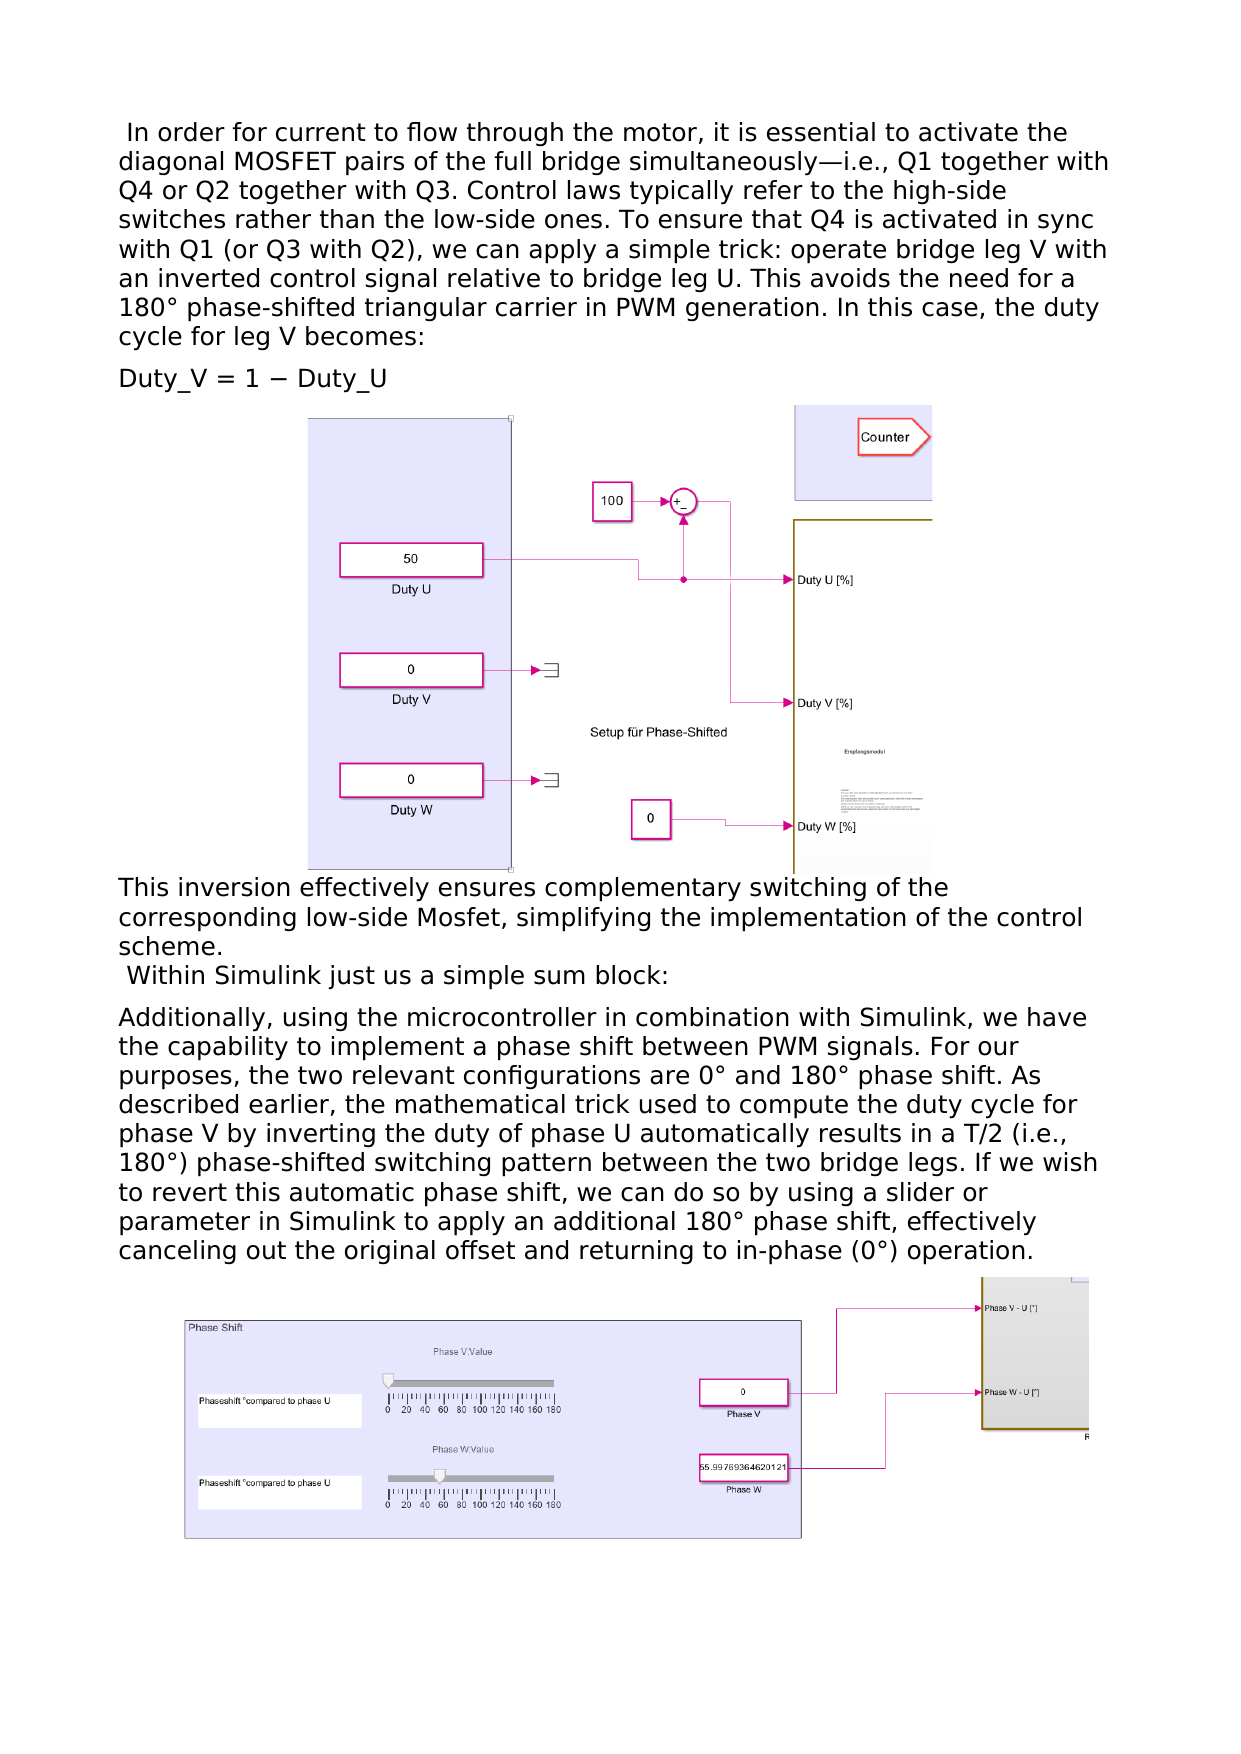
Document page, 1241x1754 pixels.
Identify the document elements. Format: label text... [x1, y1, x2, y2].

text Duty_V = 1 − Duty_U [118, 364, 1122, 393]
text This inversion effectively ensures complementary switching of the corresponding low-side Mosfet, simplifying the implementation of the control scheme. Within Simulink just us a simple sum block: [118, 406, 1122, 990]
text Additionally, using the microcontroller in combination with Simulink, we have the capability to implement a phase shift between PWM signals. For our purposes, the two relevant configurations are 0° and 180° phase shift. As described earlier, the mathematical trick used to compute the duty cycle for phase V by inverting the duty of phase U automatically results in a T/2 (i.e., 180°) phase-shifted switching pattern between the two bridge legs. If we wish to revert this automatic phase shift, we can do so by using a slider or parameter in Simulink to apply an additional 180° phase shift, effectively canceling out the original offset and returning to in-phase (0°) operation. [118, 1003, 1122, 1265]
picture [307, 405, 933, 874]
picture [151, 1277, 1089, 1575]
text In order for current to flow through the motor, it is essential to activate the diagonal MOSFET pairs of the full bridge simultaneously—i.e., Q1 together with Q4 or Q2 together with Q3. Control laws typically refer to the high-side switches rather than the low-side ones. To ensure that Q4 is activated in sync with Q1 (or Q3 with Q2), we can apply a simple trick: operate bridge leg V with an inverted control signal relative to bridge leg U. This avoids the need for a 180° phase-shifted triangular carrier in PWM generation. In this case, the duty cycle for leg V becomes: [118, 118, 1122, 351]
